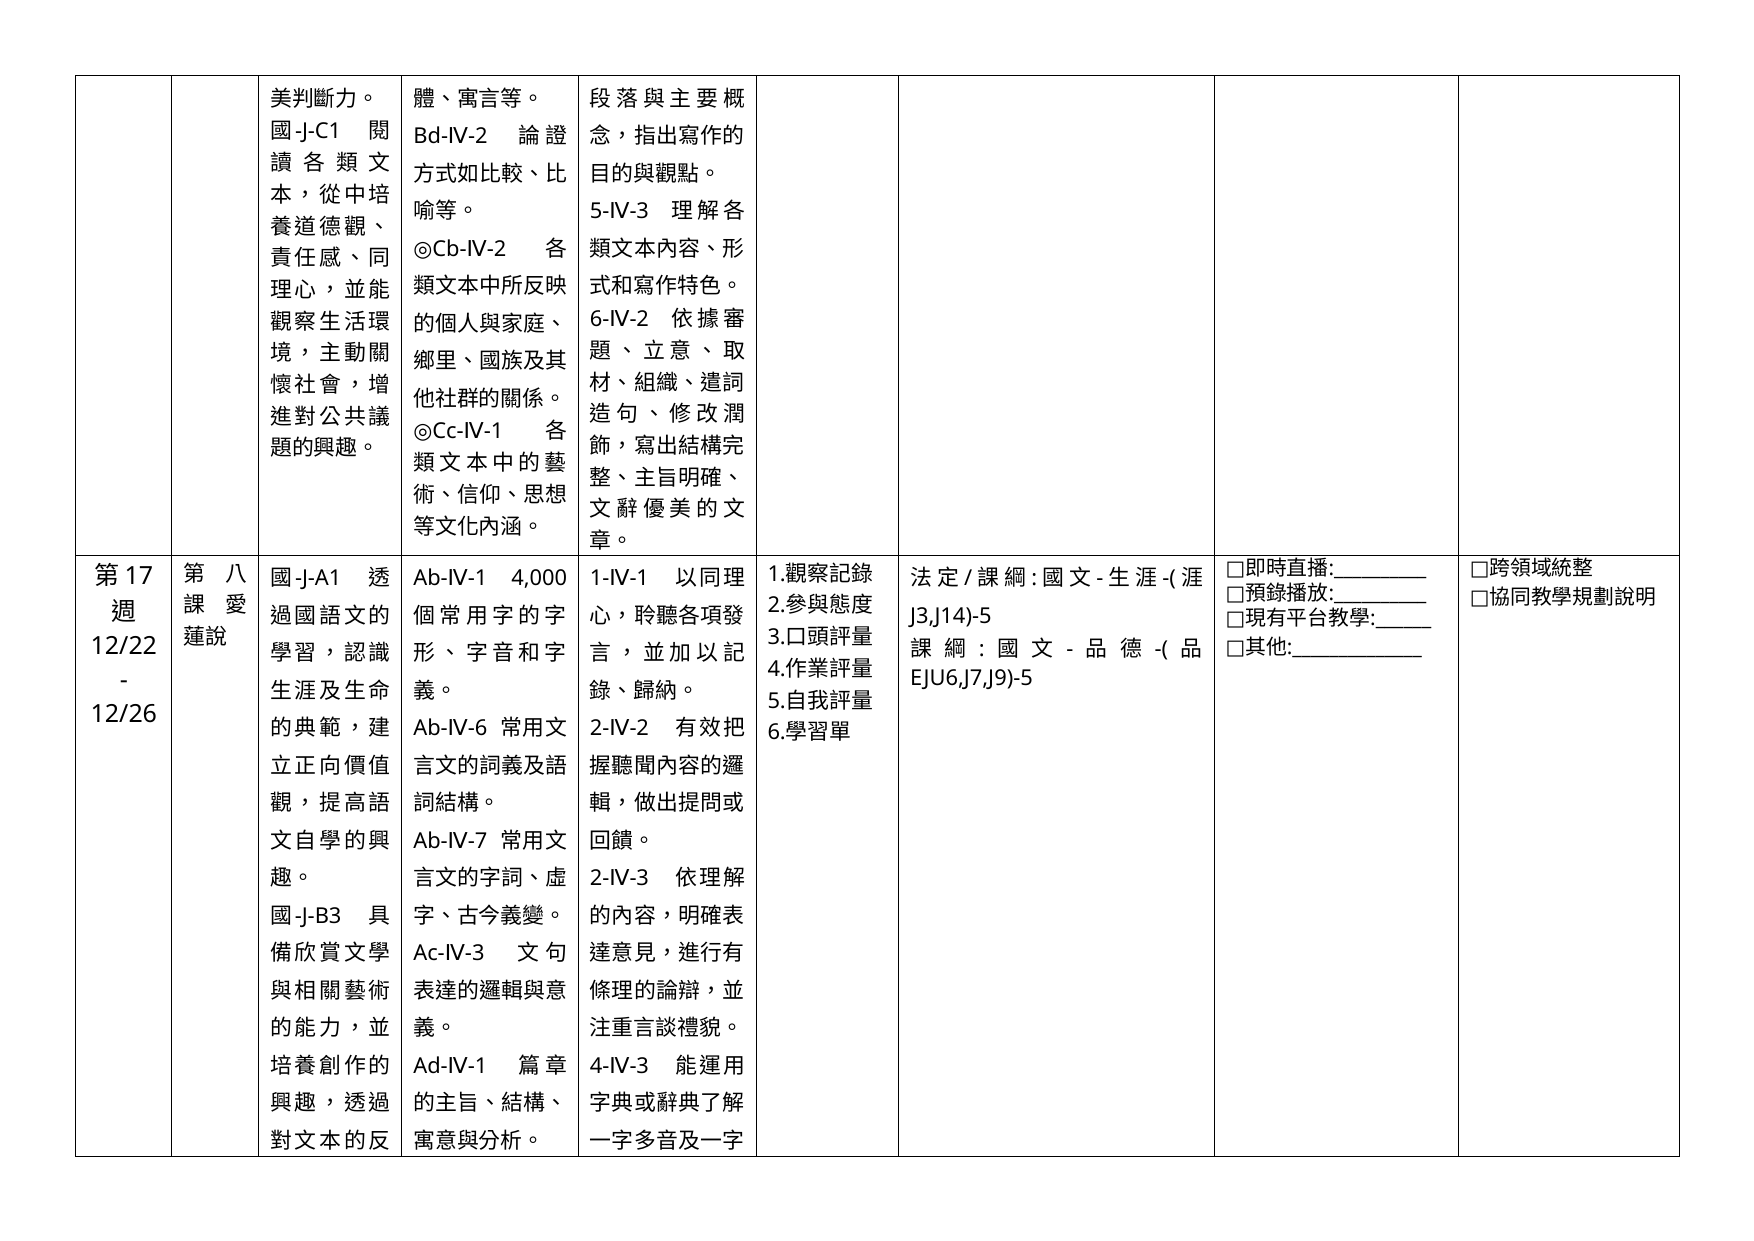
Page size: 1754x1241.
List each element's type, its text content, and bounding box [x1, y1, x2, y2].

table_cell 1-Ⅳ-1 以同理心，聆聽各項發言，並加以記錄、歸納。 2-Ⅳ-2 有效把握聽聞內容的邏輯，做出提問或回饋。 2-Ⅳ-3 依理解的內容，明確表達意見，進行有條理的論辯，並注重言談禮貌。 4-Ⅳ-3 能運用字典或辭典了解一字多音及一字 [579, 556, 756, 1156]
table_cell Ab-Ⅳ-1 4,000個常用字的字形、字音和字義。 Ab-Ⅳ-6 常用文言文的詞義及語詞結構。 Ab-Ⅳ-7 常用文言文的字詞、虛字、古今義變。 Ac-Ⅳ-3 文句表達的邏輯與意義。 Ad-Ⅳ-1 篇章的主旨、結構、寓意與分析。 [402, 556, 578, 1156]
table_cell [899, 76, 1214, 554]
table_cell □即時直播:__________ □預錄播放:__________ □現有平台教學:______ □其他:______________ [1215, 556, 1458, 1156]
table_cell [757, 76, 898, 554]
table_cell [1215, 76, 1458, 554]
table_cell [172, 76, 258, 554]
table_cell [1459, 76, 1679, 554]
table_cell □跨領域統整 □協同教學規劃說明 [1459, 556, 1679, 1156]
table_cell 法定/課綱:國文-生涯-(涯J3,J14)-5 課綱:國文-品德-(品EJU6,J7,J9)-5 [899, 556, 1214, 1156]
table_cell [76, 76, 171, 554]
table_cell 國-J-A1 透過國語文的學習，認識生涯及生命的典範，建立正向價值觀，提高語文自學的興趣。 國-J-B3 具備欣賞文學與相關藝術的能力，並培養創作的興趣，透過對文本的反 [259, 556, 401, 1156]
table_cell 第八課愛蓮說 [172, 556, 258, 1156]
table_cell 美判斷力。 國-J-C1 閱讀各類文本，從中培養道德觀、責任感、同理心，並能觀察生活環境，主動關懷社會，增進對公共議題的興趣。 [259, 76, 401, 554]
table_cell 第17週 12/22-12/26 [76, 556, 171, 1156]
table_cell 1.觀察記錄 2.參與態度 3.口頭評量 4.作業評量 5.自我評量 6.學習單 [757, 556, 898, 1156]
table_cell 體、寓言等。 Bd-Ⅳ-2 論證方式如比較、比喻等。 ◎Cb-Ⅳ-2 各類文本中所反映的個人與家庭、鄉里、國族及其他社群的關係。 ◎Cc-Ⅳ-1 各類文本中的藝術、信仰、思想等文化內涵。 [402, 76, 578, 554]
table_cell 段落與主要概念，指出寫作的目的與觀點。 5-Ⅳ-3 理解各類文本內容、形式和寫作特色。 6-Ⅳ-2 依據審題、立意、取材、組織、遣詞造句、修改潤飾，寫出結構完整、主旨明確、文辭優美的文章。 [579, 76, 756, 554]
